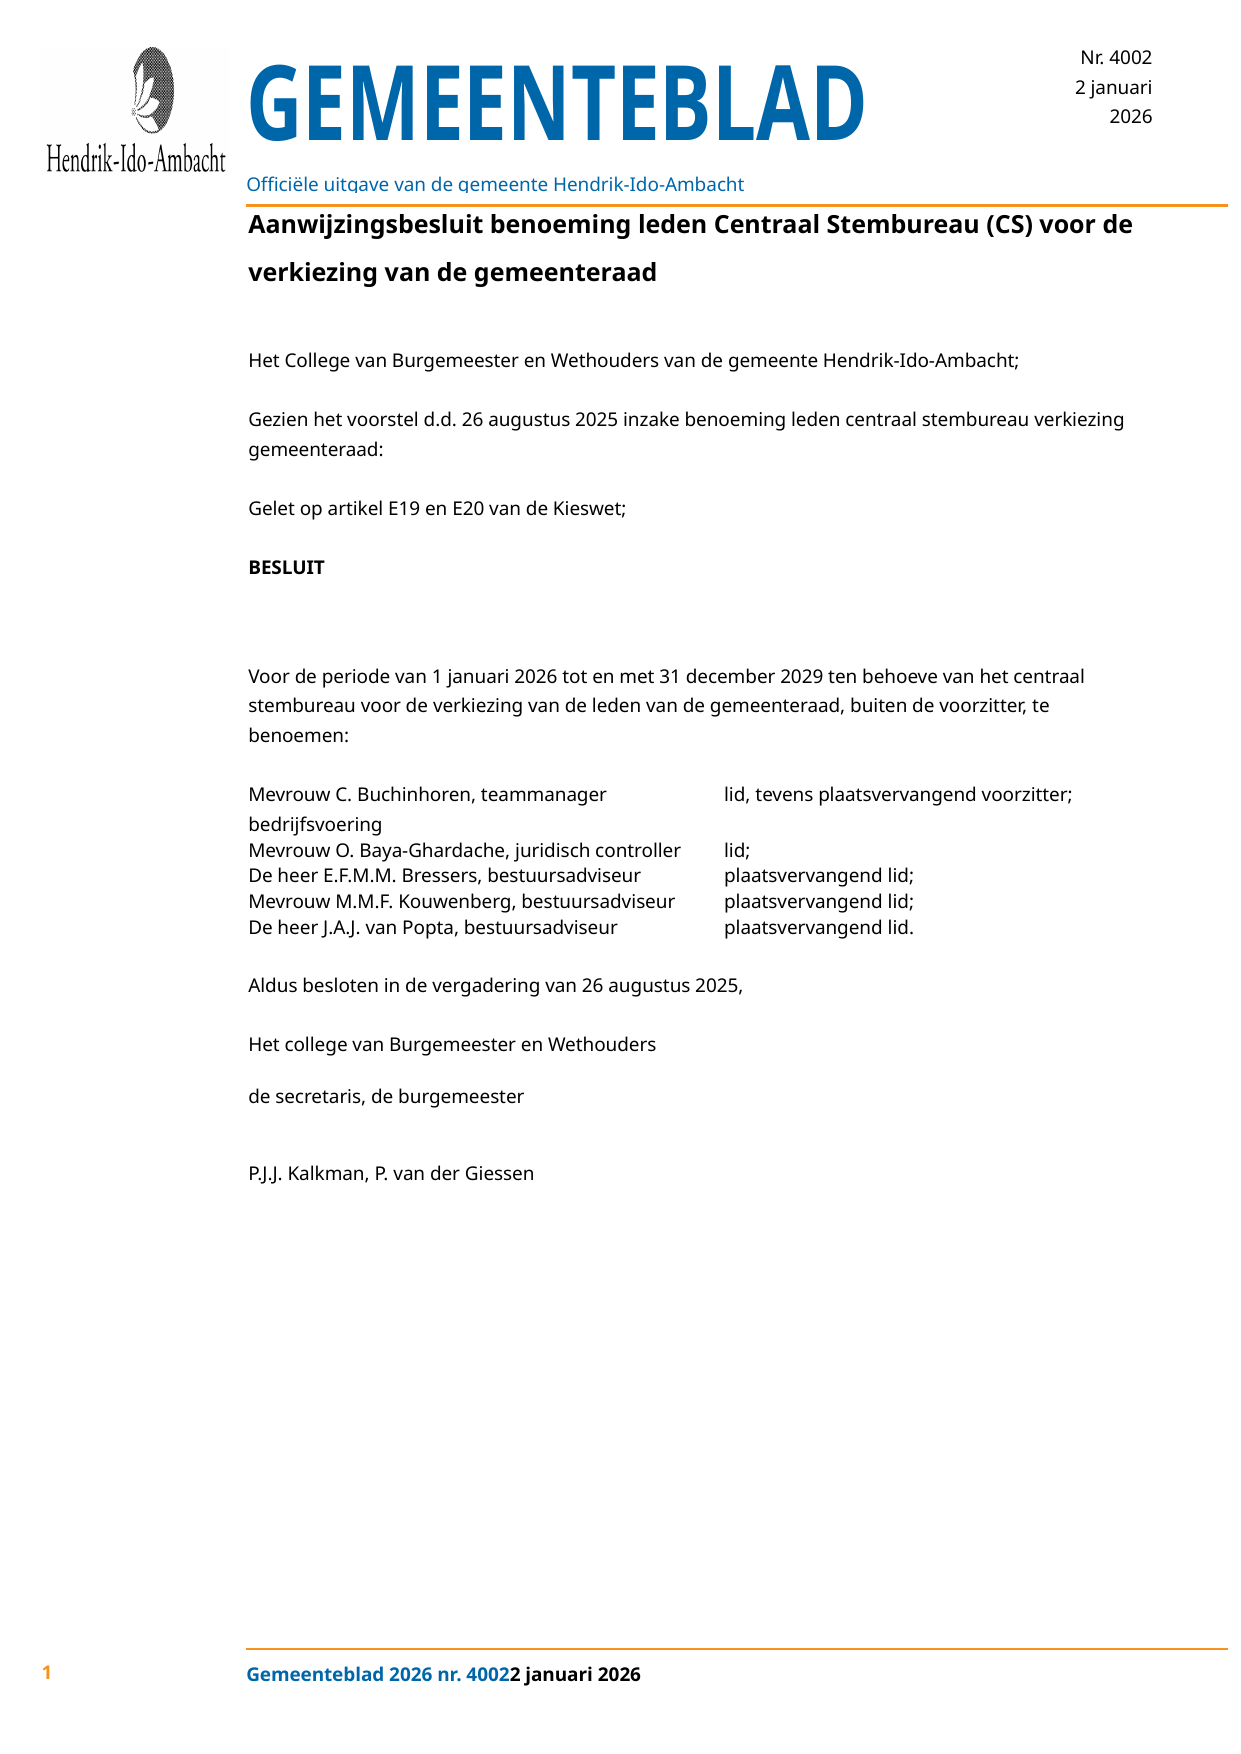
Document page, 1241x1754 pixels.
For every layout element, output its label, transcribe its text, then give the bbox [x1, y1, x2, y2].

text Aldus besloten in de vergadering van 26 augustus 2025, [248, 972, 1152, 998]
text Gezien het voorstel d.d. 26 augustus 2025 inzake benoeming leden centraal stembureau verkiezing gemeenteraad: [248, 407, 1152, 462]
text Het college van Burgemeester en Wethouders [248, 1032, 1152, 1057]
text P.J.J. Kalkman, P. van der Giessen [248, 1160, 1152, 1186]
text BESLUIT [248, 554, 1152, 580]
table_cell plaatsvervangend lid; [724, 888, 1152, 914]
picture [41, 47, 231, 172]
table_cell Mevrouw M.M.F. Kouwenberg, bestuursadviseur [248, 888, 724, 914]
table_header lid, tevens plaatsvervangend voorzitter; [724, 781, 1152, 837]
table_header Mevrouw C. Buchinhoren, teammanager bedrijfsvoering [248, 781, 724, 837]
text de secretaris, de burgemeester [248, 1083, 1152, 1109]
text Aanwijzingsbesluit benoeming leden Centraal Stembureau (CS) voor de verkiezing van de gemeenteraad [248, 207, 1152, 288]
table_cell lid; [724, 837, 1152, 862]
table_cell plaatsvervangend lid. [724, 914, 1152, 940]
table_cell De heer E.F.M.M. Bressers, bestuursadviseur [248, 863, 724, 888]
text Voor de periode van 1 januari 2026 tot en met 31 december 2029 ten behoeve van het centraal stembureau voor de verkiezing van de leden van de gemeenteraad, buiten de voorzitter, te benoemen: [248, 663, 1152, 748]
table_cell Mevrouw O. Baya-Ghardache, juridisch controller [248, 837, 724, 862]
table_cell De heer J.A.J. van Popta, bestuursadviseur [248, 914, 724, 940]
text Gelet op artikel E19 en E20 van de Kieswet; [248, 495, 1152, 521]
text Het College van Burgemeester en Wethouders van de gemeente Hendrik-Ido-Ambacht; [248, 347, 1152, 373]
table_cell plaatsvervangend lid; [724, 863, 1152, 888]
